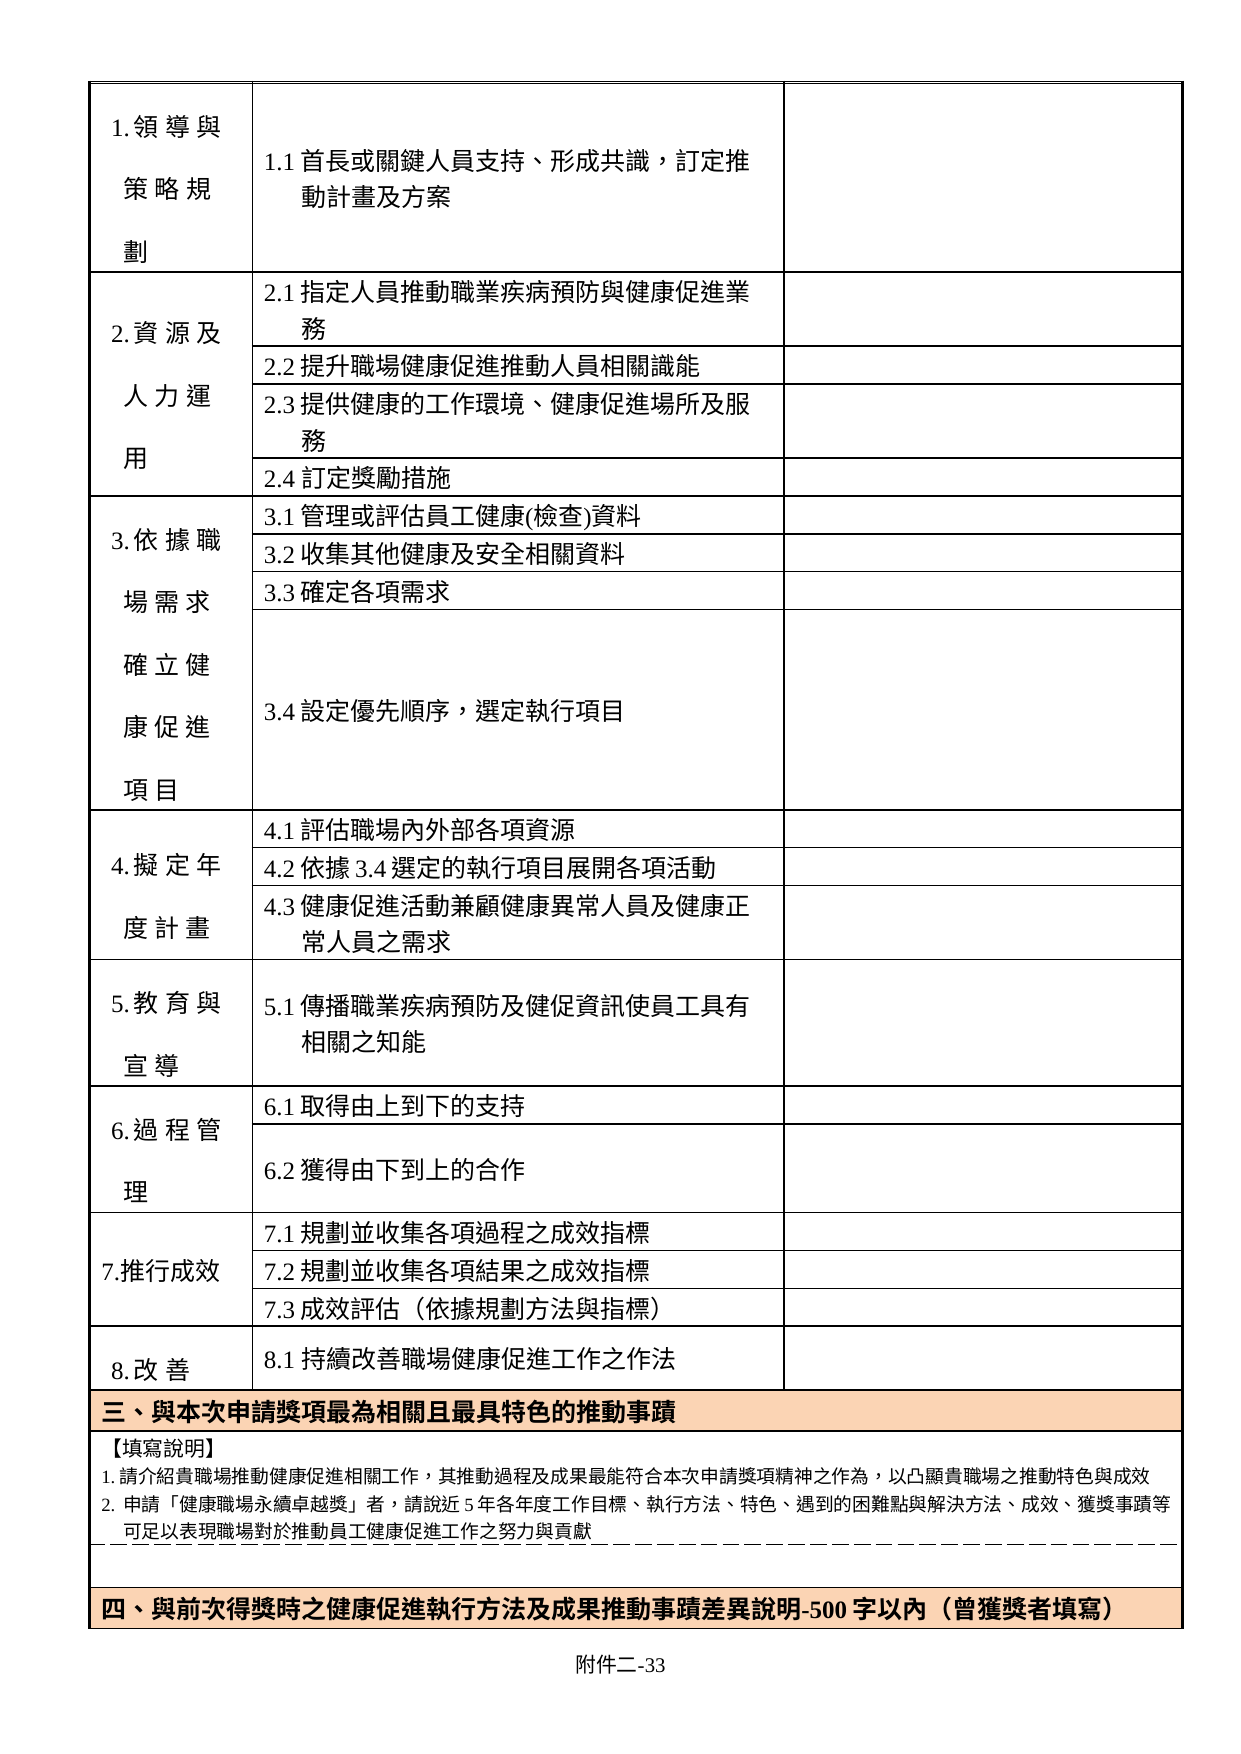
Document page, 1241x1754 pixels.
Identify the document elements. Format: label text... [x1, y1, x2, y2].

table_cell [785, 459, 1181, 495]
table_cell 4.擬定年度計畫 [91, 811, 252, 959]
table_cell [785, 1125, 1181, 1212]
table_cell 7.3成效評估（依據規劃方法與指標） [253, 1289, 783, 1325]
table_cell [785, 84, 1181, 271]
table_cell [785, 960, 1181, 1085]
table_cell 2.2提升職場健康促進推動人員相關識能 [253, 347, 783, 383]
table_cell [785, 572, 1181, 608]
table_cell [785, 811, 1181, 847]
table_cell [785, 497, 1181, 533]
table_cell 2.3提供健康的工作環境、健康促進場所及服務 [253, 385, 783, 457]
table_cell 6.過程管理 [91, 1087, 252, 1212]
table_cell 3.依據職場需求確立健康促進項目 [91, 497, 252, 809]
table_cell 三、與本次申請獎項最為相關且最具特色的推動事蹟 [91, 1391, 1181, 1430]
table_cell [785, 385, 1181, 457]
table_cell 4.3健康促進活動兼顧健康異常人員及健康正常人員之需求 [253, 886, 783, 959]
table_cell 7.推行成效 [91, 1213, 252, 1325]
table_cell 2.4 訂定獎勵措施 [253, 459, 783, 495]
table_cell 4.1評估職場內外部各項資源 [253, 811, 783, 847]
table_cell 4.2依據3.4選定的執行項目展開各項活動 [253, 848, 783, 885]
table_cell 6.1取得由上到下的支持 [253, 1087, 783, 1123]
table_cell [785, 1213, 1181, 1250]
table_cell 3.4設定優先順序，選定執行項目 [253, 610, 783, 809]
table_cell 8.改善 [91, 1327, 252, 1389]
table_cell 7.1規劃並收集各項過程之成效指標 [253, 1213, 783, 1250]
table_cell 1.1首長或關鍵人員支持、形成共識，訂定推動計畫及方案 [253, 84, 783, 271]
table_cell 7.2規劃並收集各項結果之成效指標 [253, 1251, 783, 1287]
table_cell 6.2獲得由下到上的合作 [253, 1125, 783, 1212]
table_cell 3.2收集其他健康及安全相關資料 [253, 535, 783, 571]
table_cell 5.1傳播職業疾病預防及健促資訊使員工具有相關之知能 [253, 960, 783, 1085]
table_cell [785, 1251, 1181, 1287]
table_cell [785, 886, 1181, 959]
table_cell 2.資源及人力運用 [91, 273, 252, 495]
table_cell [91, 1544, 1181, 1587]
table_cell [785, 848, 1181, 885]
table_cell [785, 1087, 1181, 1123]
table_cell [785, 535, 1181, 571]
table_cell 8.1 持續改善職場健康促進工作之作法 [253, 1327, 783, 1389]
table_cell [785, 273, 1181, 345]
table_cell 1.領導與策略規劃 [91, 84, 252, 271]
table_cell [785, 610, 1181, 809]
table_cell 【填寫說明】 請介紹貴職場推動健康促進相關工作，其推動過程及成果最能符合本次申請獎項精神之作為，以凸顯貴職場之推動特色與成效 申請「健康職場永續卓越獎」者，請說近5年各年度工作目標、執行方法、特色、遇到的困難點與解決方法、成效、獲獎事蹟等可足以表現職場對於推動員工健康促進工作之努力與貢獻 [91, 1432, 1181, 1544]
table_cell 3.3確定各項需求 [253, 572, 783, 608]
table_cell [785, 1289, 1181, 1325]
table_cell [785, 347, 1181, 383]
table_cell 四、與前次得獎時之健康促進執行方法及成果推動事蹟差異說明-500字以內（曾獲獎者填寫） [91, 1588, 1181, 1628]
table_cell 5.教育與宣導 [91, 960, 252, 1085]
table_cell [785, 1327, 1181, 1389]
table_cell 3.1管理或評估員工健康(檢查)資料 [253, 497, 783, 533]
table_cell 2.1指定人員推動職業疾病預防與健康促進業務 [253, 273, 783, 345]
